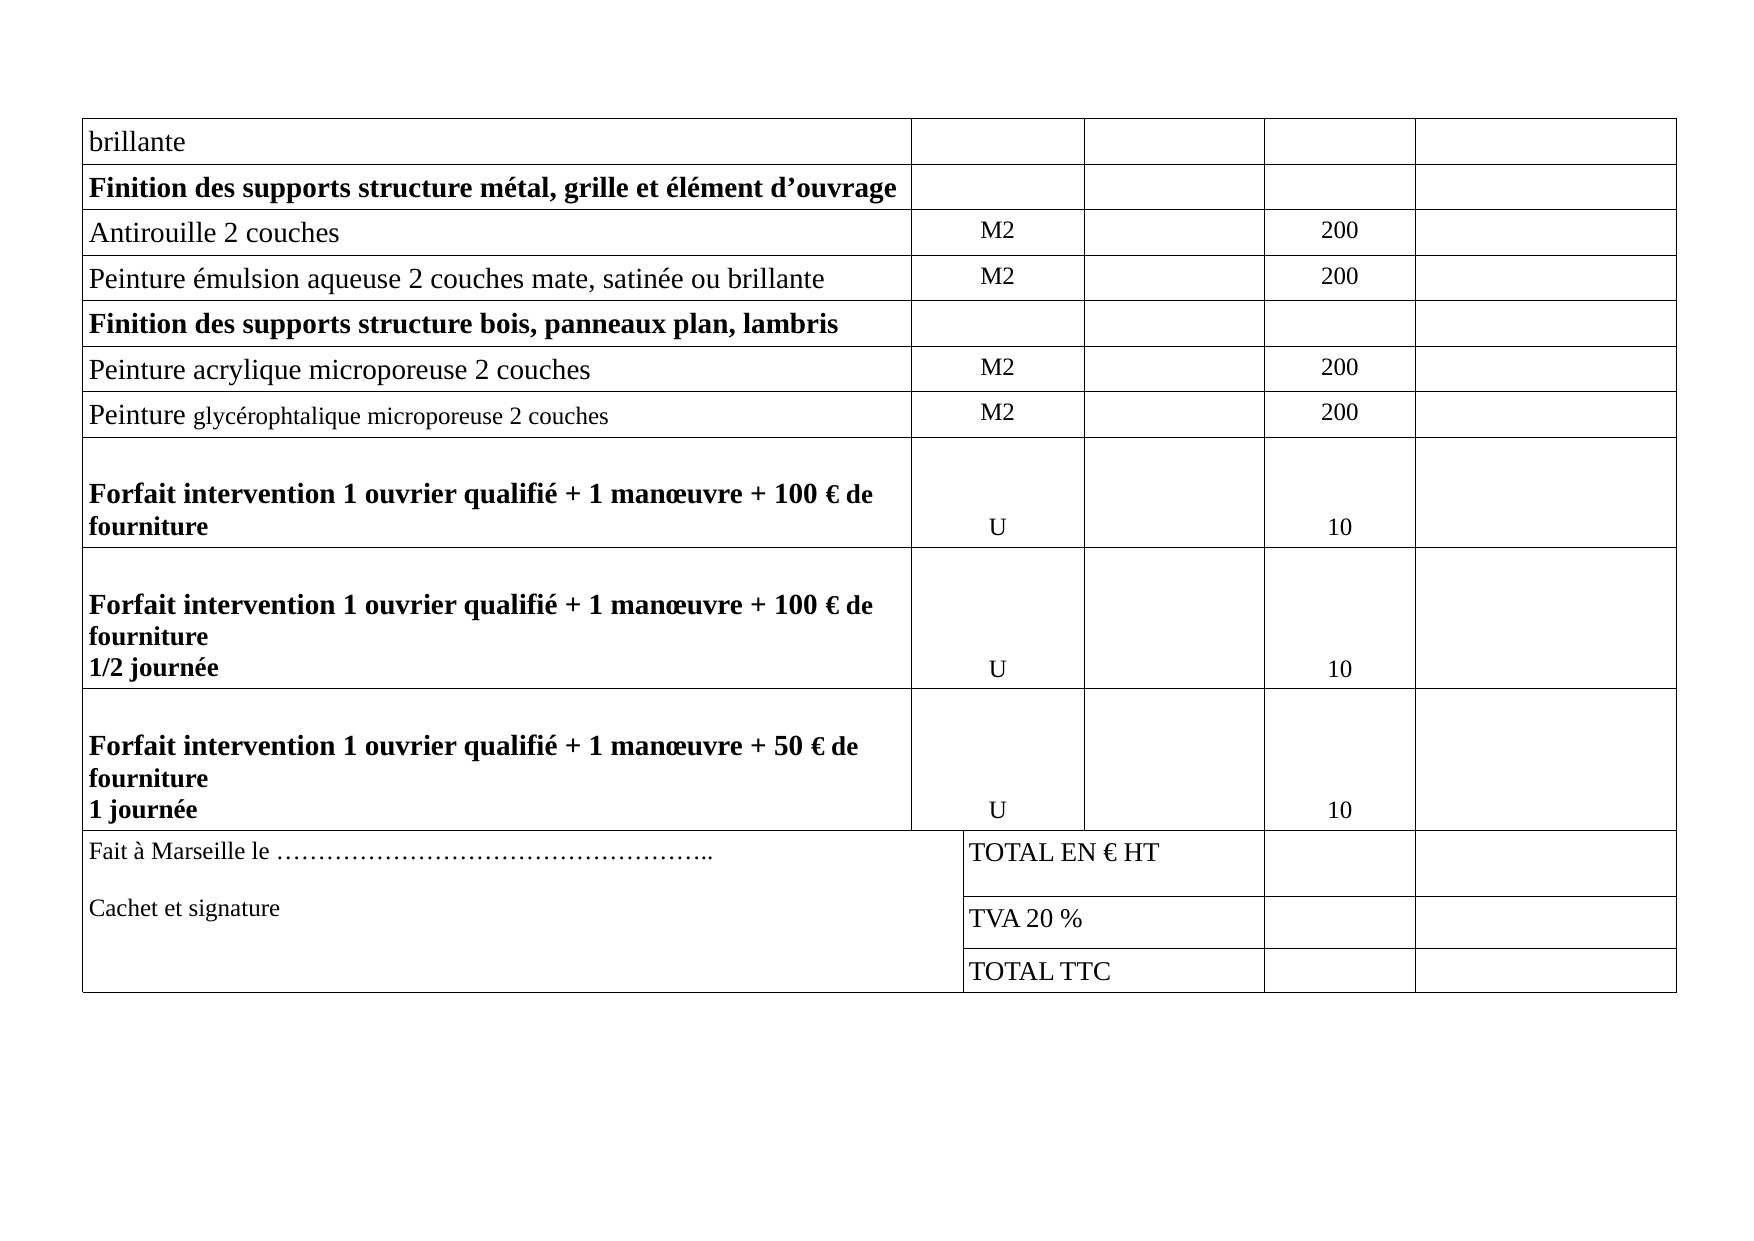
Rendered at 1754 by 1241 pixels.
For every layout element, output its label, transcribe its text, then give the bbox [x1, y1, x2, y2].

table_cell 10 [1265, 689, 1415, 830]
table_cell [1265, 949, 1415, 991]
table_cell [1416, 897, 1676, 948]
table_cell [1416, 119, 1676, 164]
table_cell Fait à Marseille le …………………………………………….. Cachet et signature [83, 831, 963, 991]
table_cell 10 [1265, 438, 1415, 547]
table_cell TVA 20 % [964, 897, 1264, 948]
table_cell 200 [1265, 347, 1415, 391]
table_cell Peinture glycérophtalique microporeuse 2 couches [83, 392, 911, 437]
table_cell U [912, 689, 1084, 830]
table_cell [912, 165, 1084, 209]
table_cell 10 [1265, 548, 1415, 688]
table_cell [1265, 897, 1415, 948]
table_cell [1416, 347, 1676, 391]
table_cell brillante [83, 119, 911, 164]
table_cell [1085, 347, 1264, 391]
table_cell Finition des supports structure métal, grille et élément d’ouvrage [83, 165, 911, 209]
table_cell [1085, 119, 1264, 164]
table_cell [1416, 949, 1676, 991]
table_cell M2 [912, 256, 1084, 300]
table_cell [1265, 301, 1415, 346]
table_cell [1416, 256, 1676, 300]
table_cell [1085, 256, 1264, 300]
table_cell [1085, 165, 1264, 209]
table_cell [1416, 165, 1676, 209]
table_cell Peinture émulsion aqueuse 2 couches mate, satinée ou brillante [83, 256, 911, 300]
table_cell [1416, 831, 1676, 896]
table_cell [1265, 119, 1415, 164]
table_cell Forfait intervention 1 ouvrier qualifié + 1 manœuvre + 100 € de fourniture [83, 438, 911, 547]
table_cell Forfait intervention 1 ouvrier qualifié + 1 manœuvre + 50 € de fourniture 1 journée [83, 689, 911, 830]
table_cell Forfait intervention 1 ouvrier qualifié + 1 manœuvre + 100 € de fourniture 1/2 journée [83, 548, 911, 688]
table_cell Antirouille 2 couches [83, 210, 911, 255]
table_cell 200 [1265, 392, 1415, 437]
table_cell M2 [912, 347, 1084, 391]
table_cell [1085, 210, 1264, 255]
table_cell [1085, 689, 1264, 830]
table_cell [1416, 392, 1676, 437]
table_cell [1416, 438, 1676, 547]
table_cell [1085, 438, 1264, 547]
table_cell M2 [912, 210, 1084, 255]
table_cell [1085, 392, 1264, 437]
table_cell [1265, 165, 1415, 209]
table_cell 200 [1265, 210, 1415, 255]
table_cell [1416, 210, 1676, 255]
table_cell M2 [912, 392, 1084, 437]
table_cell [1416, 689, 1676, 830]
table_cell U [912, 548, 1084, 688]
table_cell [1085, 548, 1264, 688]
table_cell [1416, 301, 1676, 346]
table_cell [912, 301, 1084, 346]
table_cell [1416, 548, 1676, 688]
table_cell Finition des supports structure bois, panneaux plan, lambris [83, 301, 911, 346]
table_cell [1085, 301, 1264, 346]
table_cell TOTAL EN € HT [964, 831, 1264, 896]
table_cell Peinture acrylique microporeuse 2 couches [83, 347, 911, 391]
table_cell [912, 119, 1084, 164]
table_cell 200 [1265, 256, 1415, 300]
table_cell [1265, 831, 1415, 896]
table_cell TOTAL TTC [964, 949, 1264, 991]
table_cell U [912, 438, 1084, 547]
